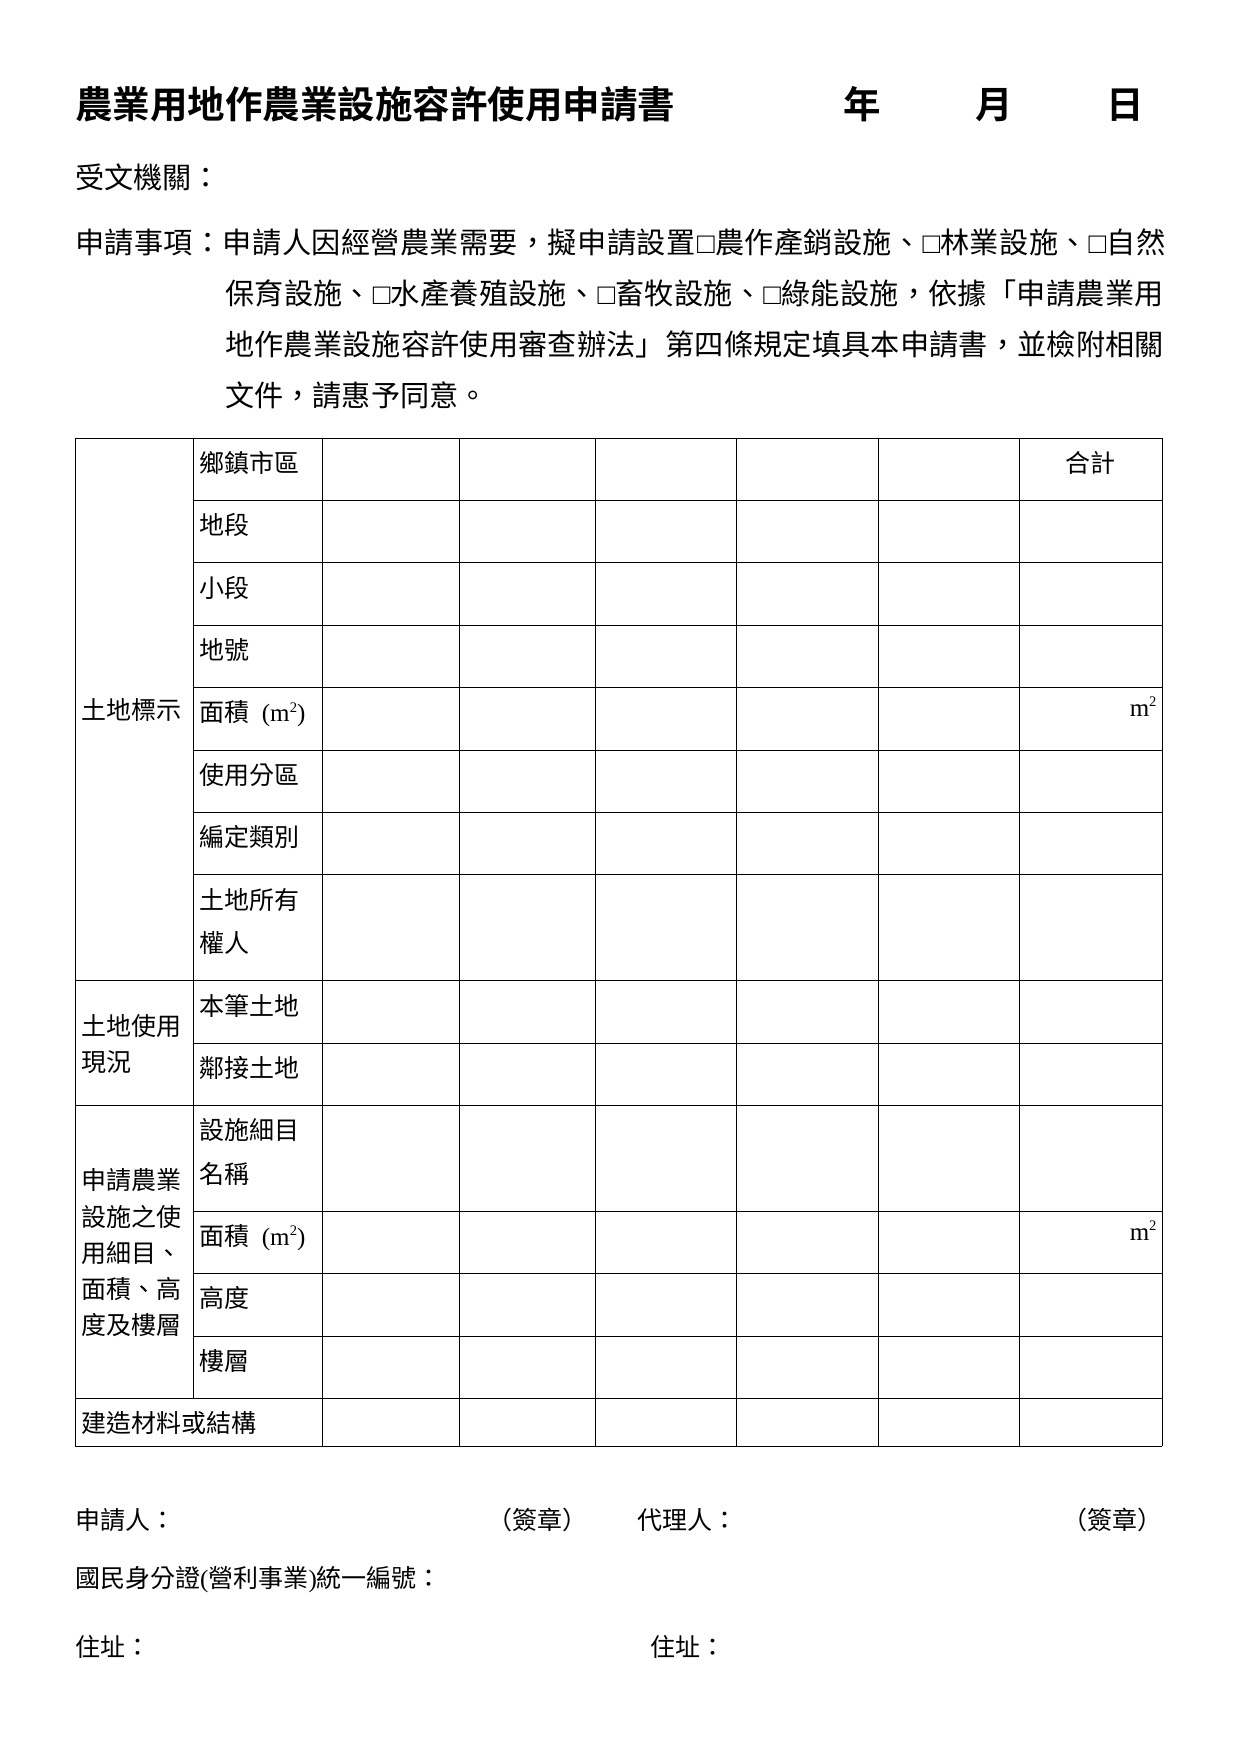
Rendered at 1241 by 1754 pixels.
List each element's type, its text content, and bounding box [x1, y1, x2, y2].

table_cell 樓層 [194, 1337, 322, 1398]
table_cell [596, 501, 736, 562]
table_cell m2 [1020, 1212, 1162, 1273]
table_cell [737, 1106, 878, 1211]
table_cell [1020, 981, 1162, 1042]
table_cell [460, 981, 595, 1042]
table_cell [879, 563, 1019, 625]
table_cell [879, 688, 1019, 749]
table_cell [1020, 1274, 1162, 1336]
table_cell [460, 501, 595, 562]
table_cell [1020, 1337, 1162, 1398]
table_cell [323, 751, 459, 812]
table_cell [737, 1399, 878, 1446]
table_cell [596, 1337, 736, 1398]
table_cell [460, 1399, 595, 1446]
table_cell [323, 626, 459, 687]
table_cell [879, 626, 1019, 687]
table_cell [596, 626, 736, 687]
table_cell [737, 626, 878, 687]
table_cell [323, 1399, 459, 1446]
table_cell [323, 1212, 459, 1273]
table_cell [1020, 1044, 1162, 1105]
table_header 土地標示 [76, 439, 193, 980]
table_cell [596, 1274, 736, 1336]
table_cell [737, 875, 878, 980]
text 申請人： （簽章） 代理人： （簽章） [75, 1501, 1165, 1537]
table_cell [596, 1044, 736, 1105]
table_cell [596, 875, 736, 980]
table_cell [460, 1106, 595, 1211]
table_cell [879, 1106, 1019, 1211]
table_cell [323, 1044, 459, 1105]
table_cell [737, 1337, 878, 1398]
table_header [323, 439, 459, 500]
table_cell [323, 688, 459, 749]
table_header [596, 439, 736, 500]
table_cell [323, 501, 459, 562]
table_cell m2 [1020, 688, 1162, 749]
table_cell 編定類別 [194, 813, 322, 874]
table_cell [596, 1399, 736, 1446]
table_cell [323, 1274, 459, 1336]
table_cell [323, 1106, 459, 1211]
table_cell [1020, 751, 1162, 812]
table_cell [460, 1274, 595, 1336]
table_cell [879, 875, 1019, 980]
table_cell 鄰接土地 [194, 1044, 322, 1105]
table_cell [460, 626, 595, 687]
text 國民身分證(營利事業)統一編號： [75, 1559, 1165, 1595]
table_cell [596, 563, 736, 625]
table_cell [737, 501, 878, 562]
text 申請事項：申請人因經營農業需要，擬申請設置□農作產銷設施、□林業設施、□自然保育設施、□水產養殖設施、□畜牧設施、□綠能設施，依據「申請農業用地作農業設施容許使用審查辦法」第四條規定填具本申請書，並檢附相關文件，請惠予同意。 [75, 220, 1165, 414]
table_cell 地段 [194, 501, 322, 562]
table_cell [460, 563, 595, 625]
table_cell [879, 1274, 1019, 1336]
table_cell [879, 501, 1019, 562]
table_cell [737, 688, 878, 749]
table_cell [460, 751, 595, 812]
table_header 鄉鎮市區 [194, 439, 322, 500]
table_header [879, 439, 1019, 500]
table_cell [737, 563, 878, 625]
table_cell [596, 688, 736, 749]
table_cell [879, 981, 1019, 1042]
table_cell [737, 981, 878, 1042]
table_cell [1020, 1106, 1162, 1211]
table_cell 本筆土地 [194, 981, 322, 1042]
table_cell [460, 1044, 595, 1105]
table_cell 使用分區 [194, 751, 322, 812]
table_cell [460, 813, 595, 874]
table_cell 面積 (m2) [194, 1212, 322, 1273]
table_cell [879, 1399, 1019, 1446]
table_header [460, 439, 595, 500]
table_cell 面積 (m2) [194, 688, 322, 749]
table_cell [460, 1337, 595, 1398]
table_cell [1020, 501, 1162, 562]
table_cell 小段 [194, 563, 322, 625]
table_cell [1020, 563, 1162, 625]
table_cell [596, 981, 736, 1042]
table_cell [460, 1212, 595, 1273]
table_cell [323, 813, 459, 874]
table_cell [460, 875, 595, 980]
table_cell 高度 [194, 1274, 322, 1336]
table_cell 設施細目名稱 [194, 1106, 322, 1211]
table_cell [737, 1212, 878, 1273]
table_cell [323, 563, 459, 625]
table_cell [323, 1337, 459, 1398]
table_cell [879, 1212, 1019, 1273]
table_cell 土地所有權人 [194, 875, 322, 980]
table_cell 建造材料或結構 [76, 1399, 322, 1446]
table_cell [737, 813, 878, 874]
table_header 合計 [1020, 439, 1162, 500]
table_header [737, 439, 878, 500]
table_cell [460, 688, 595, 749]
text 農業用地作農業設施容許使用申請書 年 月 日 [75, 75, 1165, 129]
table_cell [1020, 813, 1162, 874]
table_cell [596, 813, 736, 874]
text 住址： 住址： [75, 1628, 1165, 1664]
table_cell 土地使用現況 [76, 981, 193, 1105]
table_cell [879, 751, 1019, 812]
table_cell [737, 751, 878, 812]
table_cell [879, 1044, 1019, 1105]
table_cell [323, 981, 459, 1042]
table_cell [1020, 875, 1162, 980]
text 受文機關： [75, 155, 1165, 197]
table_cell [596, 1106, 736, 1211]
table_cell [879, 813, 1019, 874]
table_cell 地號 [194, 626, 322, 687]
table_cell [596, 751, 736, 812]
table_cell 申請農業設施之使用細目、面積、高度及樓層 [76, 1106, 193, 1398]
table_cell [737, 1274, 878, 1336]
table_cell [1020, 1399, 1162, 1446]
table_cell [737, 1044, 878, 1105]
table_cell [879, 1337, 1019, 1398]
table_cell [596, 1212, 736, 1273]
table_cell [1020, 626, 1162, 687]
table_cell [323, 875, 459, 980]
